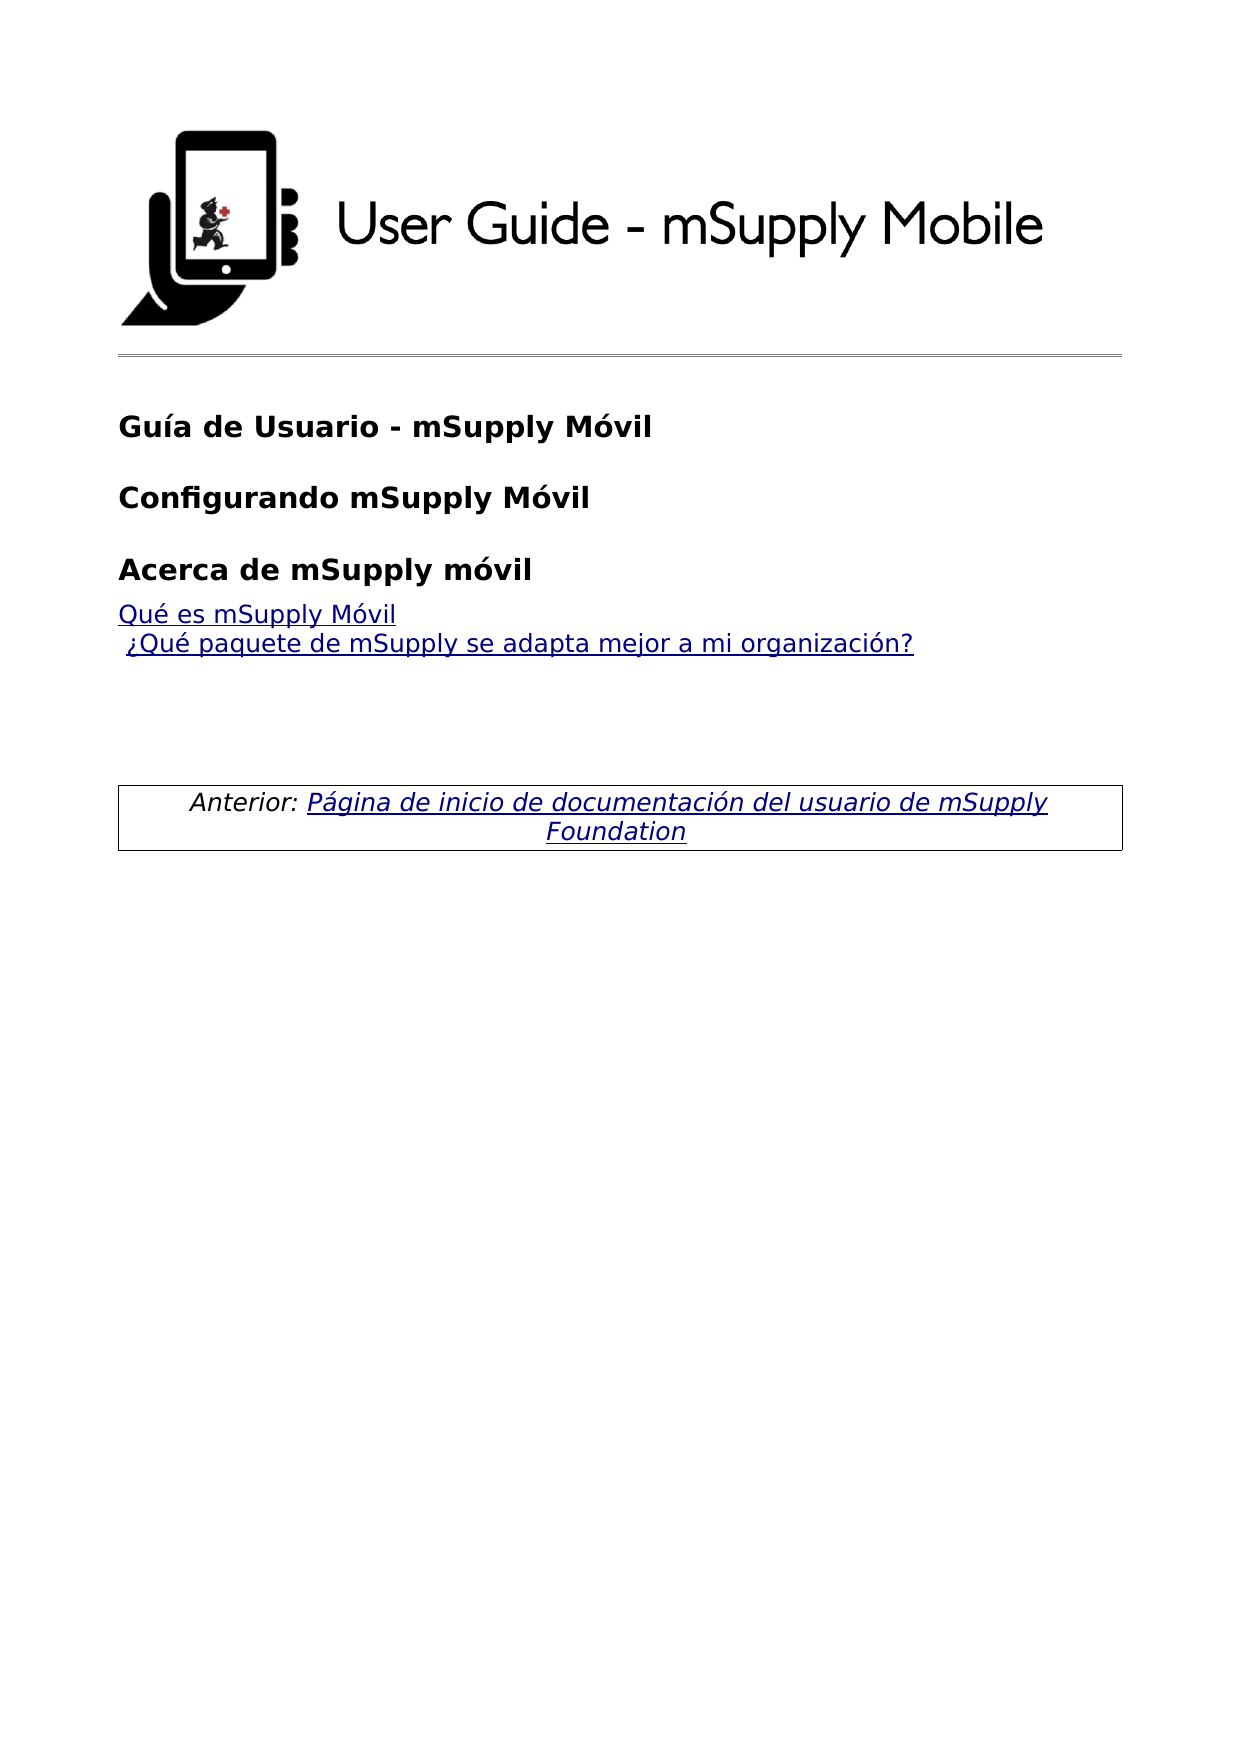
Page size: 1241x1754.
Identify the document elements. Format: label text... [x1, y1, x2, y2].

subtitle Guía de Usuario - mSupply Móvil [118, 410, 1122, 444]
table_header Anterior: Página de inicio de documentación del usuario de mSupply Foundation [119, 786, 1122, 850]
subtitle Configurando mSupply Móvil [118, 482, 1122, 516]
picture [118, 118, 1056, 327]
subtitle Acerca de mSupply móvil [118, 553, 1122, 587]
text Qué es mSupply Móvil ¿Qué paquete de mSupply se adapta mejor a mi organización? [118, 600, 1122, 658]
